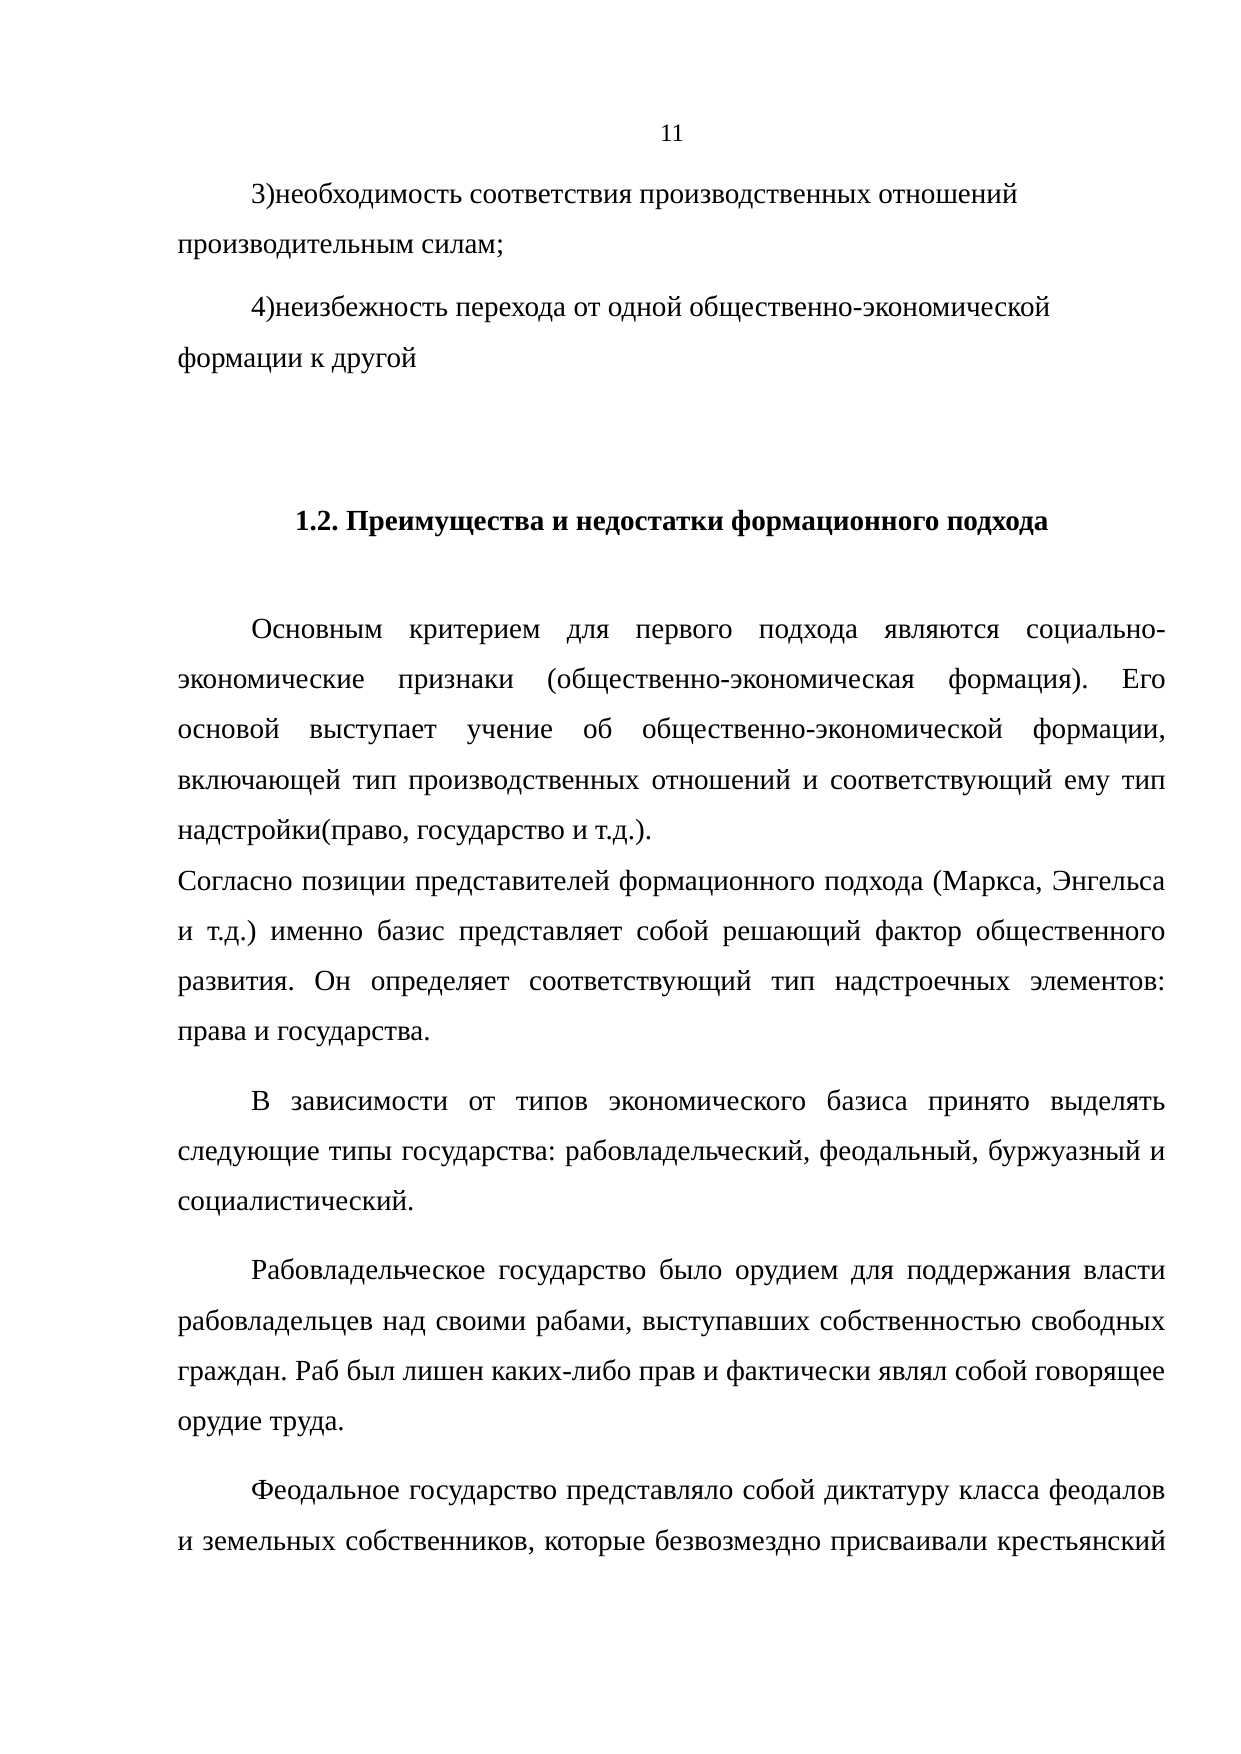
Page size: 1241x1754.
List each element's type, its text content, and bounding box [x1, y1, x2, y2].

text Согласно позиции представителей формационного подхода (Маркса, Энгельса и т.д.) именно базис представляет собой решающий фактор общественного развития. Он определяет соответствующий тип надстроечных элементов: права и государства. [177, 863, 1166, 1047]
text Рабовладельческое государство было орудием для поддержания власти рабовладельцев над своими рабами, выступавших собственностью свободных граждан. Раб был лишен каких-либо прав и фактически являл собой говорящее орудие труда. [177, 1252, 1166, 1437]
text 4)неизбежность перехода от одной общественно-экономической формации к другой [177, 289, 1166, 373]
text 3)необходимость соответствия производственных отношений производительным силам; [177, 176, 1166, 260]
text В зависимости от типов экономического базиса принято выделять следующие типы государства: рабовладельческий, феодальный, буржуазный и социалистический. [177, 1083, 1166, 1217]
text 1.2. Преимущества и недостатки формационного подхода [177, 503, 1166, 537]
text Основным критерием для первого подхода являются социально-экономические признаки (общественно-экономическая формация). Его основой выступает учение об общественно-экономической формации, включающей тип производственных отношений и соответствующий ему тип надстройки(право, государство и т.д.). [177, 611, 1166, 846]
text Феодальное государство представляло собой диктатуру класса феодалов и земельных собственников, которые безвозмездно присваивали крестьянский [177, 1472, 1166, 1556]
